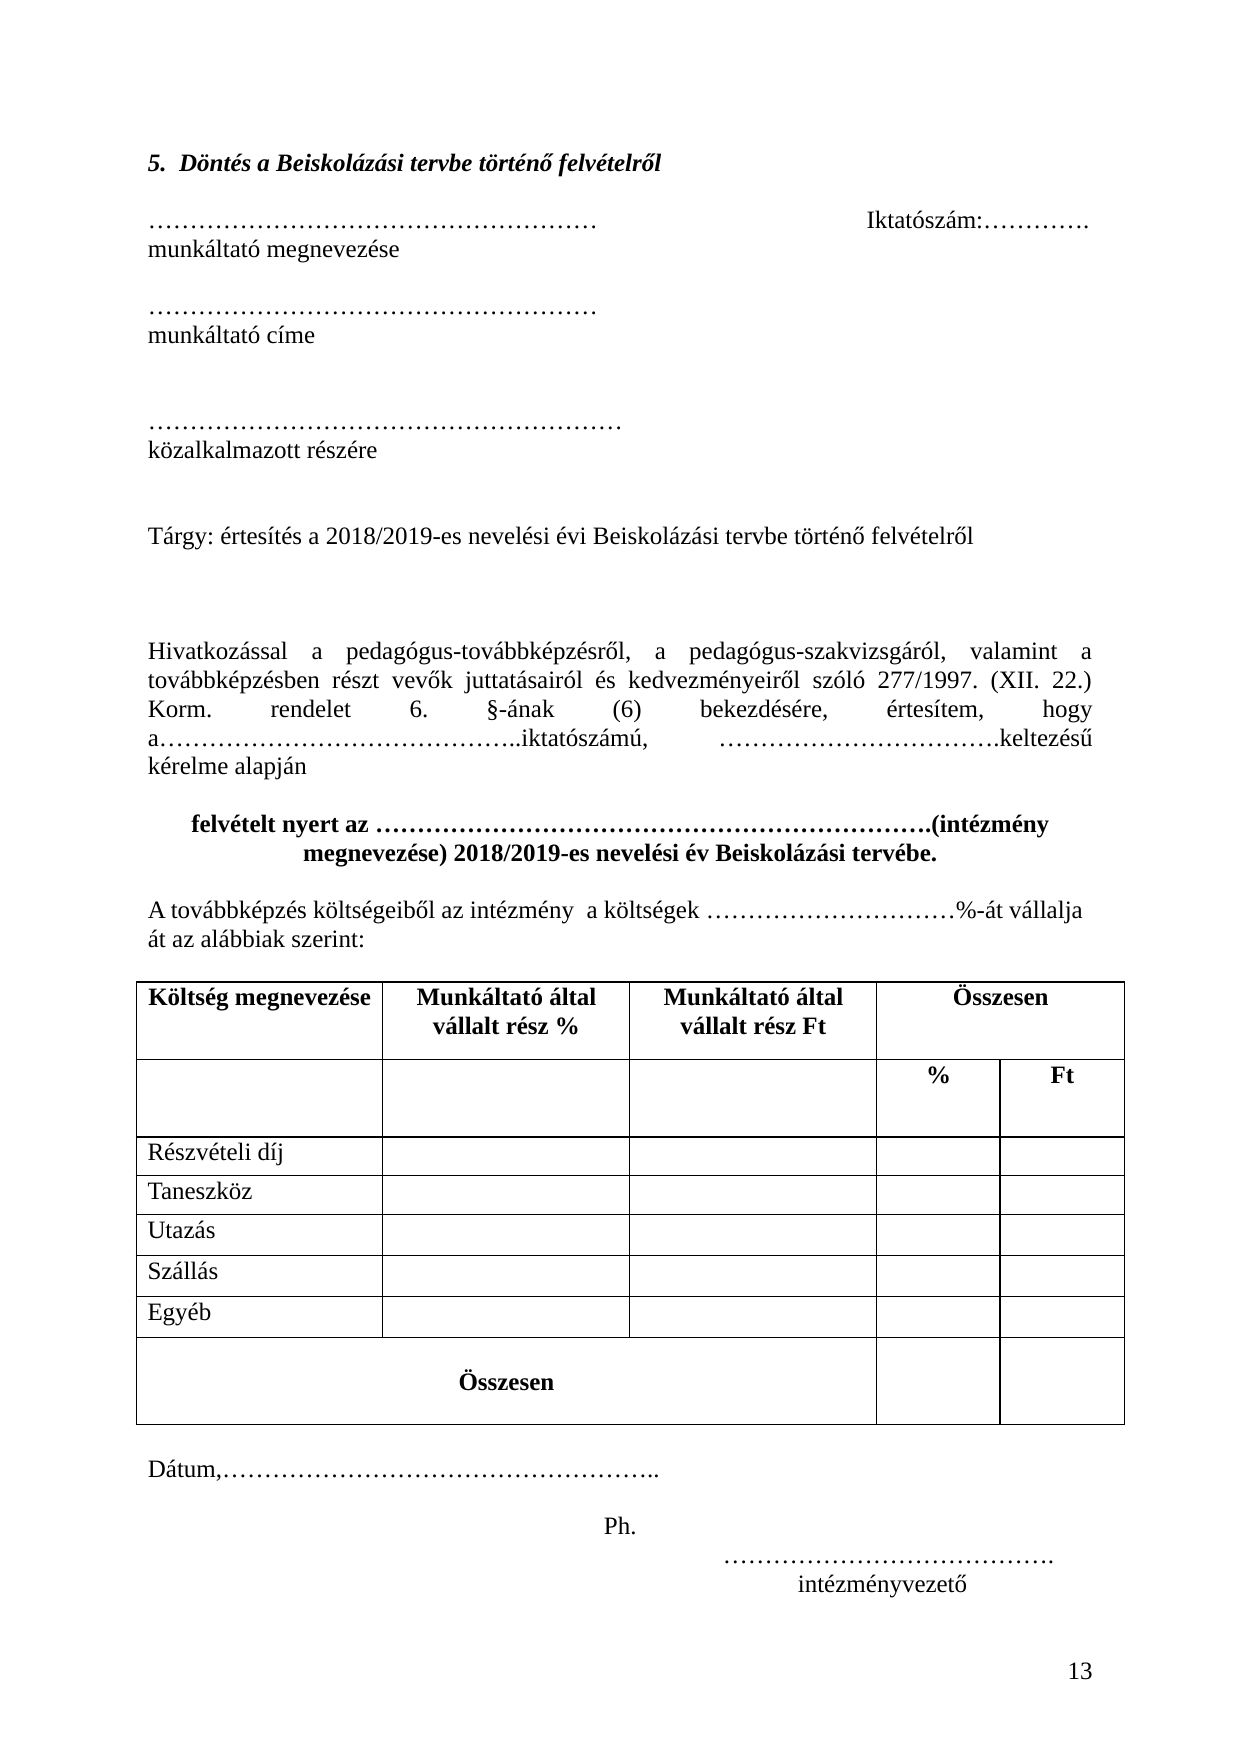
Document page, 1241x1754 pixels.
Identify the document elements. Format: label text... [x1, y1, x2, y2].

table_cell [383, 1176, 629, 1214]
table_cell [1001, 1338, 1124, 1424]
table_cell [630, 1297, 876, 1337]
table_cell [1001, 1138, 1124, 1175]
table_cell [877, 1338, 999, 1424]
table_cell [383, 1060, 629, 1136]
table_cell [1001, 1215, 1124, 1255]
table_cell [630, 1256, 876, 1296]
table_cell Szállás [137, 1256, 382, 1296]
table_cell [877, 1215, 999, 1255]
table_header Munkáltató által vállalt rész Ft [630, 983, 876, 1059]
table_cell [1001, 1297, 1124, 1337]
table_cell Utazás [137, 1215, 382, 1255]
text felvételt nyert az ………………………………………………………….(intézmény megnevezése) 2018/2019-es nevelési év Beiskolázási tervébe. [148, 809, 1092, 866]
table_cell Ft [1001, 1060, 1124, 1136]
text A továbbképzés költségeiből az intézmény a költségek …………………………%-át vállalja át az alábbiak szerint: [148, 895, 1092, 953]
table_header Költség megnevezése [137, 983, 382, 1059]
text ………………………………………………… [148, 406, 1092, 435]
table_cell [877, 1176, 999, 1214]
text …………………………………. [148, 1540, 1092, 1569]
text Dátum,…………………………………………….. [148, 1454, 1092, 1483]
table_cell [383, 1297, 629, 1337]
table_cell Összesen [137, 1338, 876, 1424]
table_cell [383, 1138, 629, 1175]
table_cell [1001, 1176, 1124, 1214]
table_cell [630, 1215, 876, 1255]
text munkáltató megnevezése [148, 234, 1092, 263]
table_cell [877, 1138, 999, 1175]
table_cell Taneszköz [137, 1176, 382, 1214]
text ……………………………………………… [148, 291, 1092, 320]
table_cell [630, 1138, 876, 1175]
table_cell [1001, 1256, 1124, 1296]
text ……………………………………………… Iktatószám:…………. [148, 205, 1092, 234]
text Ph. [148, 1511, 1092, 1540]
table_header Munkáltató által vállalt rész % [383, 983, 629, 1059]
table_cell % [877, 1060, 999, 1136]
text intézményvezető [148, 1569, 1092, 1598]
text Tárgy: értesítés a 2018/2019-es nevelési évi Beiskolázási tervbe történő felvételről [148, 521, 1092, 550]
text közalkalmazott részére [148, 435, 1092, 464]
text 5. Döntés a Beiskolázási tervbe történő felvételről [148, 148, 1092, 176]
table_cell [877, 1297, 999, 1337]
table_header Összesen [877, 983, 1124, 1059]
table_cell [137, 1060, 382, 1136]
table_cell Részvételi díj [137, 1138, 382, 1175]
text munkáltató címe [148, 320, 1092, 349]
table_cell [877, 1256, 999, 1296]
table_cell [383, 1256, 629, 1296]
text Hivatkozással a pedagógus-továbbképzésről, a pedagógus-szakvizsgáról, valamint a továbbképzésben részt vevők juttatásairól és kedvezményeiről szóló 277/1997. (XII. 22.) Korm. rendelet 6. §-ának (6) bekezdésére, értesítem, hogy a……………………………………..iktatószámú, …………………………….keltezésű kérelme alapján [148, 636, 1092, 780]
table_cell [630, 1060, 876, 1136]
table_cell [383, 1215, 629, 1255]
table_cell [630, 1176, 876, 1214]
table_cell Egyéb [137, 1297, 382, 1337]
